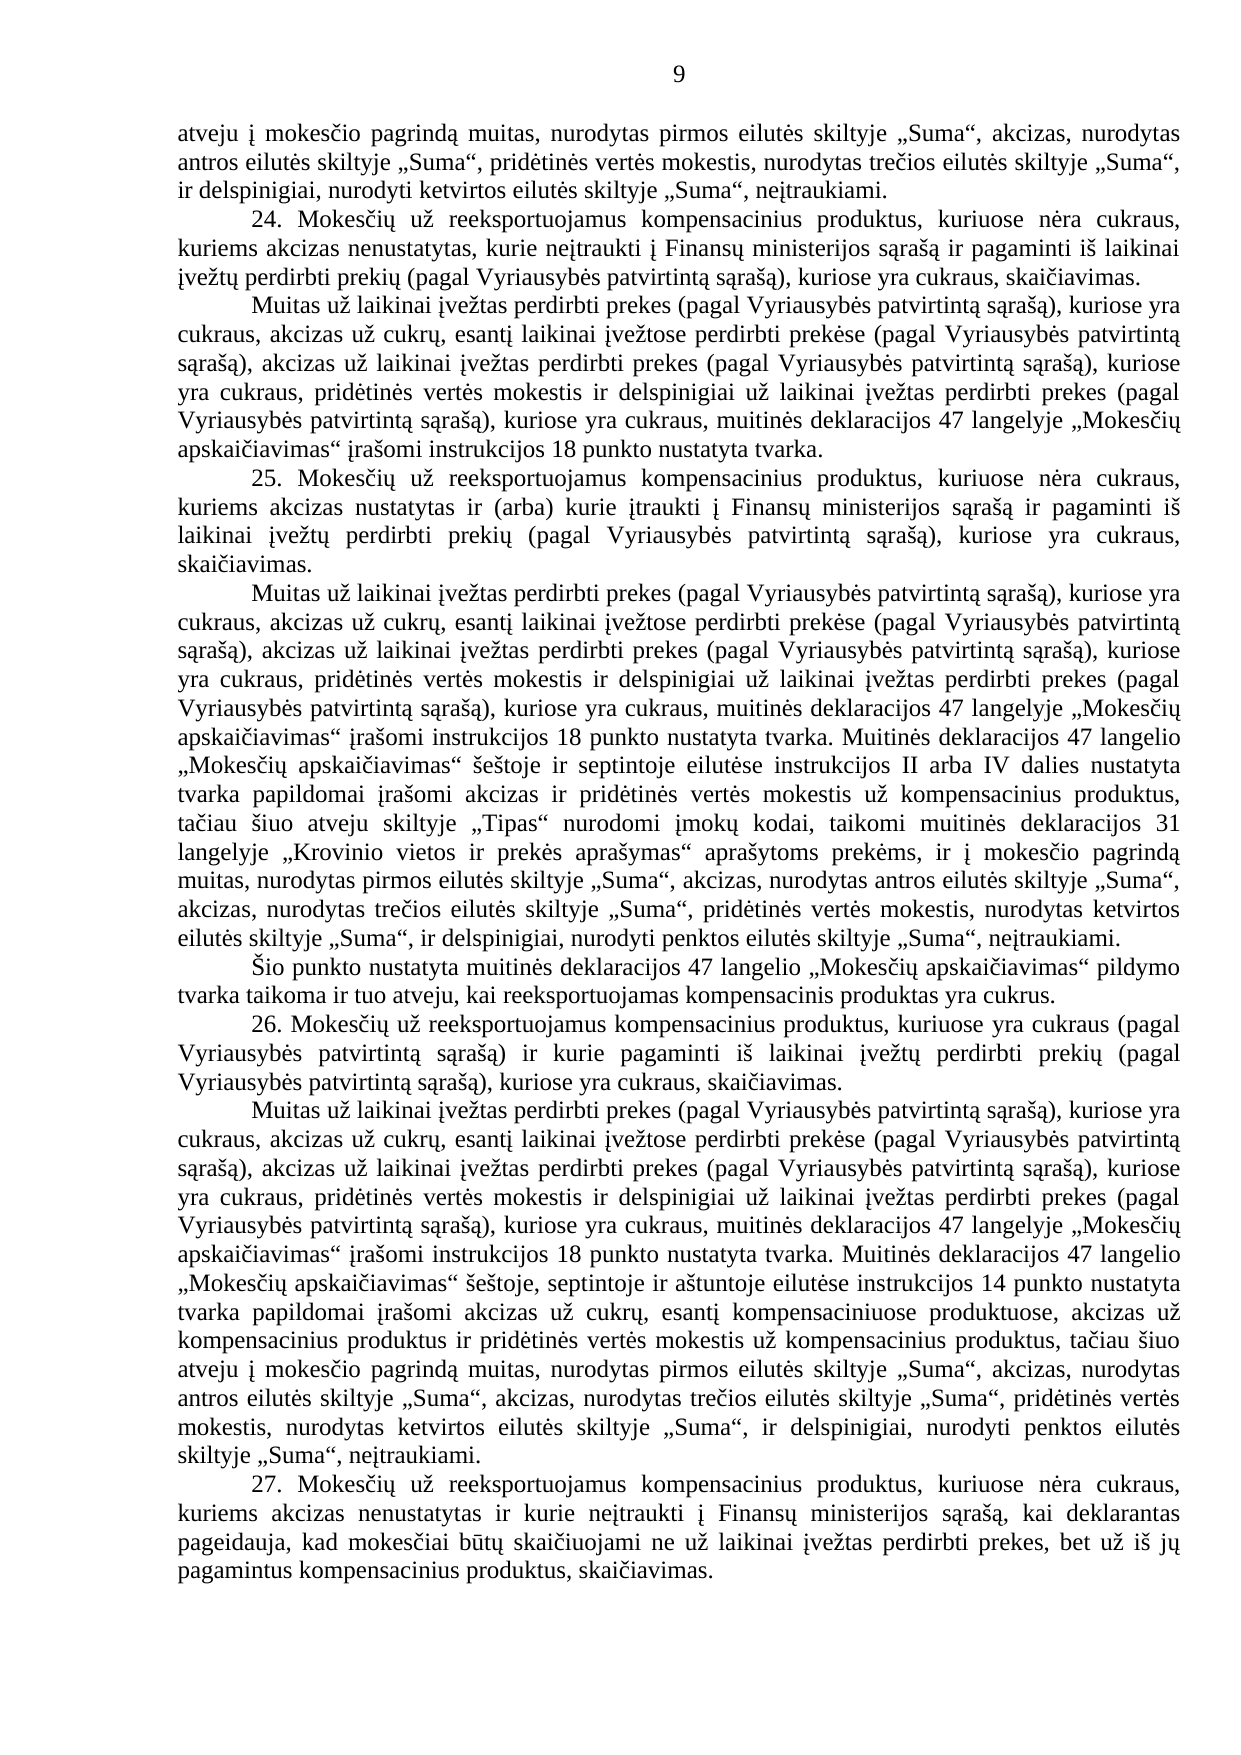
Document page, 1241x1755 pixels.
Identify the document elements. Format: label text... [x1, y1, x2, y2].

text atveju į mokesčio pagrindą muitas, nurodytas pirmos eilutės skiltyje „Suma“, akcizas, nurodytas antros eilutės skiltyje „Suma“, pridėtinės vertės mokestis, nurodytas trečios eilutės skiltyje „Suma“, ir delspinigiai, nurodyti ketvirtos eilutės skiltyje „Suma“, neįtraukiami. [177, 118, 1181, 204]
text Muitas už laikinai įvežtas perdirbti prekes (pagal Vyriausybės patvirtintą sąrašą), kuriose yra cukraus, akcizas už cukrų, esantį laikinai įvežtose perdirbti prekėse (pagal Vyriausybės patvirtintą sąrašą), akcizas už laikinai įvežtas perdirbti prekes (pagal Vyriausybės patvirtintą sąrašą), kuriose yra cukraus, pridėtinės vertės mokestis ir delspinigiai už laikinai įvežtas perdirbti prekes (pagal Vyriausybės patvirtintą sąrašą), kuriose yra cukraus, muitinės deklaracijos 47 langelyje „Mokesčių apskaičiavimas“ įrašomi instrukcijos 18 punkto nustatyta tvarka. [177, 291, 1181, 463]
text 27. Mokesčių už reeksportuojamus kompensacinius produktus, kuriuose nėra cukraus, kuriems akcizas nenustatytas ir kurie neįtraukti į Finansų ministerijos sąrašą, kai deklarantas pageidauja, kad mokesčiai būtų skaičiuojami ne už laikinai įvežtas perdirbti prekes, bet už iš jų pagamintus kompensacinius produktus, skaičiavimas. [177, 1469, 1181, 1584]
text 25. Mokesčių už reeksportuojamus kompensacinius produktus, kuriuose nėra cukraus, kuriems akcizas nustatytas ir (arba) kurie įtraukti į Finansų ministerijos sąrašą ir pagaminti iš laikinai įvežtų perdirbti prekių (pagal Vyriausybės patvirtintą sąrašą), kuriose yra cukraus, skaičiavimas. [177, 463, 1181, 578]
text Šio punkto nustatyta muitinės deklaracijos 47 langelio „Mokesčių apskaičiavimas“ pildymo tvarka taikoma ir tuo atveju, kai reeksportuojamas kompensacinis produktas yra cukrus. [177, 952, 1181, 1009]
text 24. Mokesčių už reeksportuojamus kompensacinius produktus, kuriuose nėra cukraus, kuriems akcizas nenustatytas, kurie neįtraukti į Finansų ministerijos sąrašą ir pagaminti iš laikinai įvežtų perdirbti prekių (pagal Vyriausybės patvirtintą sąrašą), kuriose yra cukraus, skaičiavimas. [177, 204, 1181, 291]
text Muitas už laikinai įvežtas perdirbti prekes (pagal Vyriausybės patvirtintą sąrašą), kuriose yra cukraus, akcizas už cukrų, esantį laikinai įvežtose perdirbti prekėse (pagal Vyriausybės patvirtintą sąrašą), akcizas už laikinai įvežtas perdirbti prekes (pagal Vyriausybės patvirtintą sąrašą), kuriose yra cukraus, pridėtinės vertės mokestis ir delspinigiai už laikinai įvežtas perdirbti prekes (pagal Vyriausybės patvirtintą sąrašą), kuriose yra cukraus, muitinės deklaracijos 47 langelyje „Mokesčių apskaičiavimas“ įrašomi instrukcijos 18 punkto nustatyta tvarka. Muitinės deklaracijos 47 langelio „Mokesčių apskaičiavimas“ šeštoje ir septintoje eilutėse instrukcijos II arba IV dalies nustatyta tvarka papildomai įrašomi akcizas ir pridėtinės vertės mokestis už kompensacinius produktus, tačiau šiuo atveju skiltyje „Tipas“ nurodomi įmokų kodai, taikomi muitinės deklaracijos 31 langelyje „Krovinio vietos ir prekės aprašymas“ aprašytoms prekėms, ir į mokesčio pagrindą muitas, nurodytas pirmos eilutės skiltyje „Suma“, akcizas, nurodytas antros eilutės skiltyje „Suma“, akcizas, nurodytas trečios eilutės skiltyje „Suma“, pridėtinės vertės mokestis, nurodytas ketvirtos eilutės skiltyje „Suma“, ir delspinigiai, nurodyti penktos eilutės skiltyje „Suma“, neįtraukiami. [177, 578, 1181, 952]
text Muitas už laikinai įvežtas perdirbti prekes (pagal Vyriausybės patvirtintą sąrašą), kuriose yra cukraus, akcizas už cukrų, esantį laikinai įvežtose perdirbti prekėse (pagal Vyriausybės patvirtintą sąrašą), akcizas už laikinai įvežtas perdirbti prekes (pagal Vyriausybės patvirtintą sąrašą), kuriose yra cukraus, pridėtinės vertės mokestis ir delspinigiai už laikinai įvežtas perdirbti prekes (pagal Vyriausybės patvirtintą sąrašą), kuriose yra cukraus, muitinės deklaracijos 47 langelyje „Mokesčių apskaičiavimas“ įrašomi instrukcijos 18 punkto nustatyta tvarka. Muitinės deklaracijos 47 langelio „Mokesčių apskaičiavimas“ šeštoje, septintoje ir aštuntoje eilutėse instrukcijos 14 punkto nustatyta tvarka papildomai įrašomi akcizas už cukrų, esantį kompensaciniuose produktuose, akcizas už kompensacinius produktus ir pridėtinės vertės mokestis už kompensacinius produktus, tačiau šiuo atveju į mokesčio pagrindą muitas, nurodytas pirmos eilutės skiltyje „Suma“, akcizas, nurodytas antros eilutės skiltyje „Suma“, akcizas, nurodytas trečios eilutės skiltyje „Suma“, pridėtinės vertės mokestis, nurodytas ketvirtos eilutės skiltyje „Suma“, ir delspinigiai, nurodyti penktos eilutės skiltyje „Suma“, neįtraukiami. [177, 1096, 1181, 1469]
text 26. Mokesčių už reeksportuojamus kompensacinius produktus, kuriuose yra cukraus (pagal Vyriausybės patvirtintą sąrašą) ir kurie pagaminti iš laikinai įvežtų perdirbti prekių (pagal Vyriausybės patvirtintą sąrašą), kuriose yra cukraus, skaičiavimas. [177, 1009, 1181, 1096]
